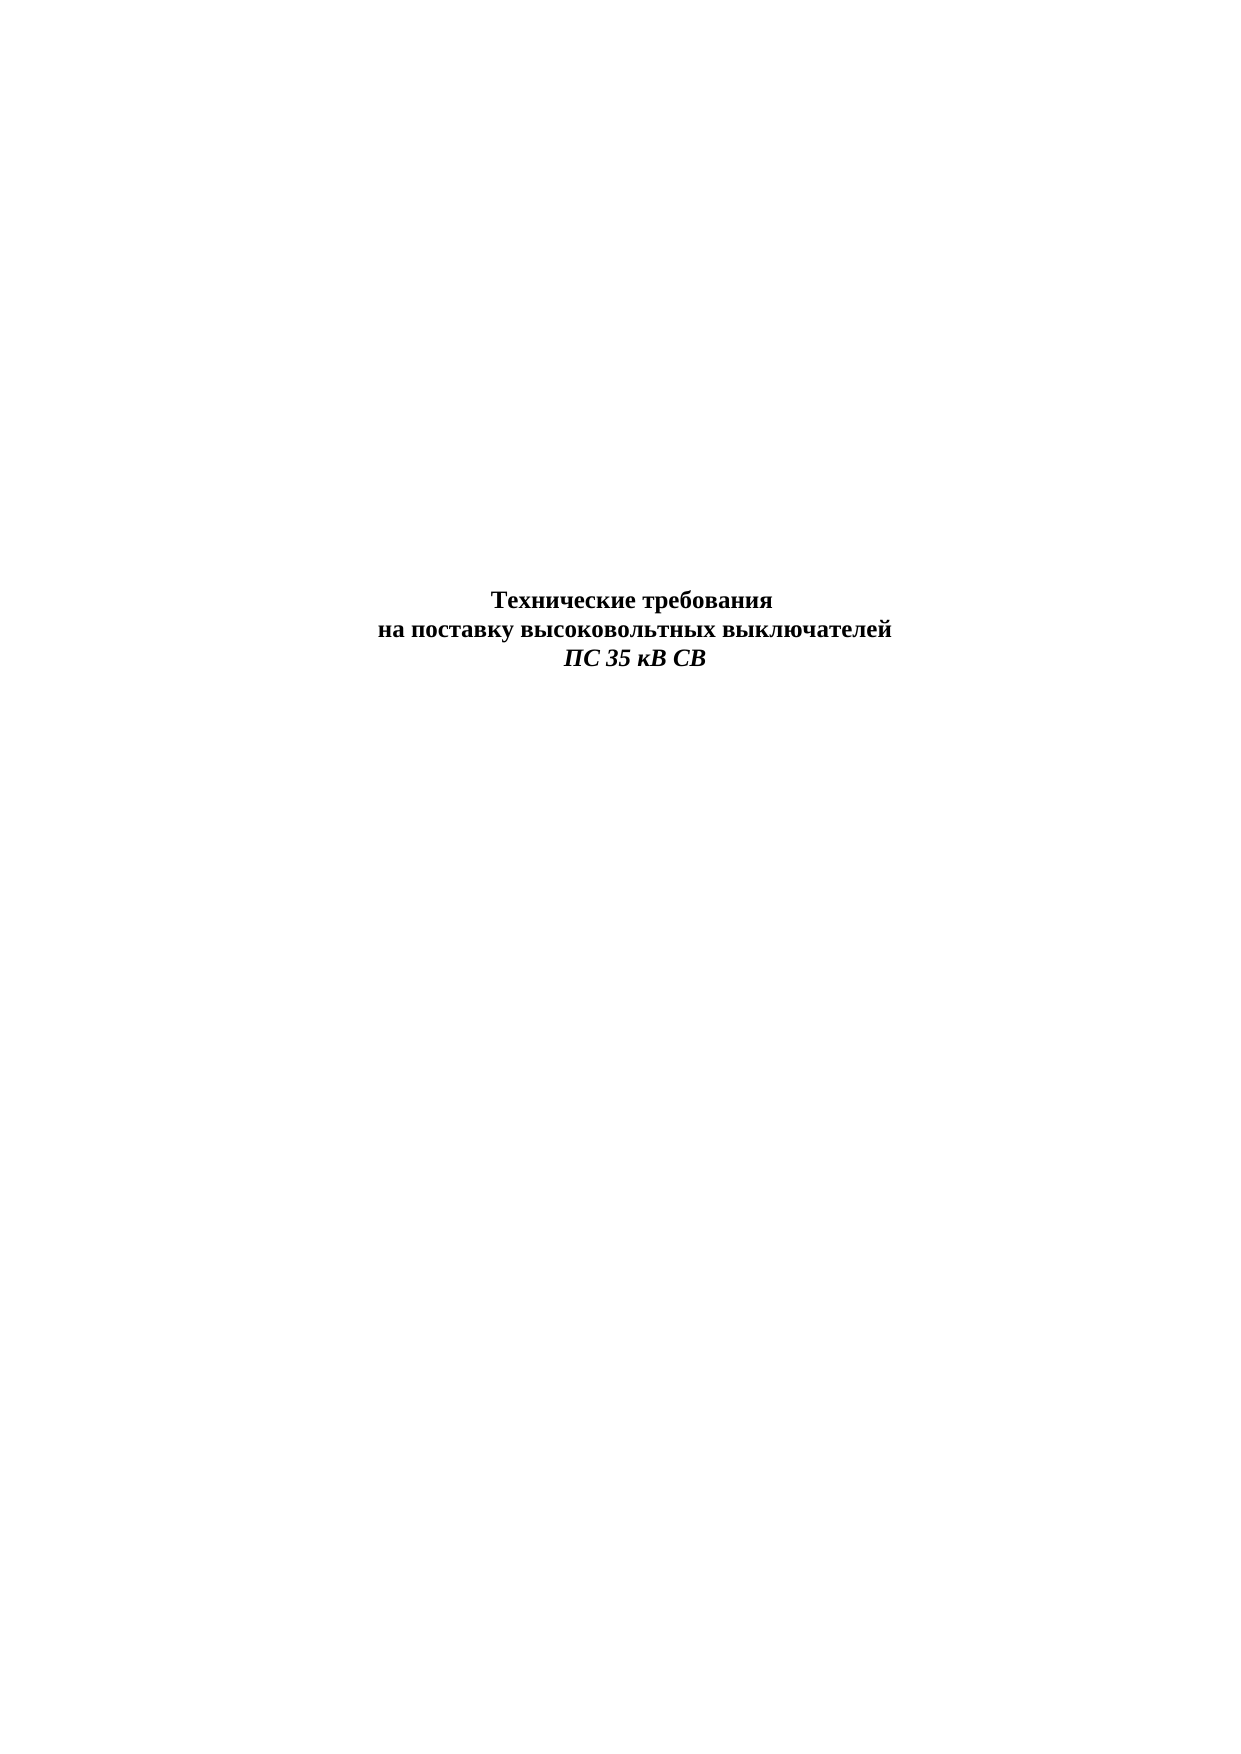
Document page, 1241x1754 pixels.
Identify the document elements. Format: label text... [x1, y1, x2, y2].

text Технические требования на поставку высоковольтных выключателей [118, 585, 1152, 643]
text ПС 35 кВ СВ [118, 643, 1152, 672]
